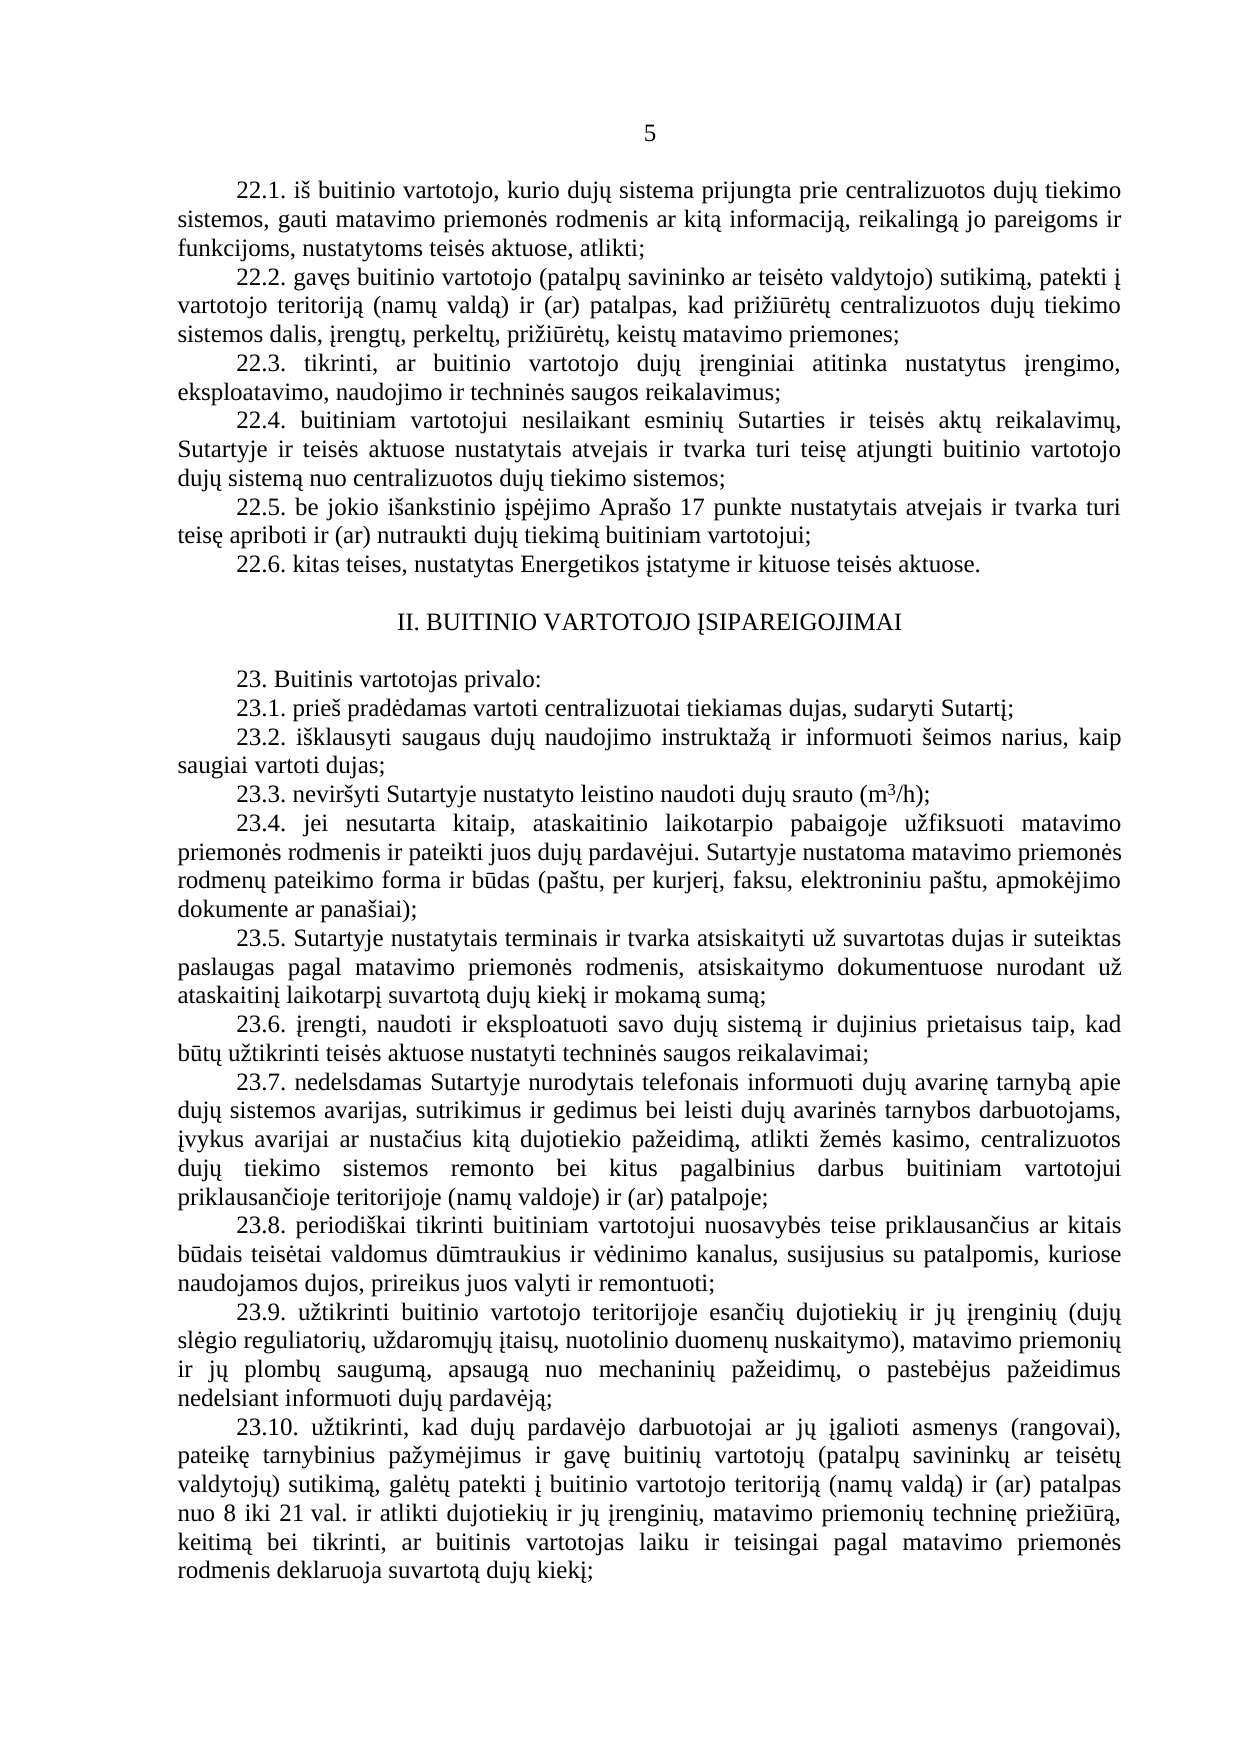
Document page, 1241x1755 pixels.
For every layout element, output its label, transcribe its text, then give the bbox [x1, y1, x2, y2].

text 23.3. neviršyti Sutartyje nustatyto leistino naudoti dujų srauto (m3/h); [177, 779, 1122, 808]
text 23.2. išklausyti saugaus dujų naudojimo instruktažą ir informuoti šeimos narius, kaip saugiai vartoti dujas; [177, 722, 1122, 779]
text 22.1. iš buitinio vartotojo, kurio dujų sistema prijungta prie centralizuotos dujų tiekimo sistemos, gauti matavimo priemonės rodmenis ar kitą informaciją, reikalingą jo pareigoms ir funkcijoms, nustatytoms teisės aktuose, atlikti; [177, 176, 1122, 262]
text 22.5. be jokio išankstinio įspėjimo Aprašo 17 punkte nustatytais atvejais ir tvarka turi teisę apriboti ir (ar) nutraukti dujų tiekimą buitiniam vartotojui; [177, 492, 1122, 549]
text 22.4. buitiniam vartotojui nesilaikant esminių Sutarties ir teisės aktų reikalavimų, Sutartyje ir teisės aktuose nustatytais atvejais ir tvarka turi teisę atjungti buitinio vartotojo dujų sistemą nuo centralizuotos dujų tiekimo sistemos; [177, 406, 1122, 492]
text 22.6. kitas teises, nustatytas Energetikos įstatyme ir kituose teisės aktuose. [177, 549, 1122, 578]
text II. BUITINIO VARTOTOJO ĮSIPAREIGOJIMAI [177, 607, 1122, 636]
text 23.7. nedelsdamas Sutartyje nurodytais telefonais informuoti dujų avarinę tarnybą apie dujų sistemos avarijas, sutrikimus ir gedimus bei leisti dujų avarinės tarnybos darbuotojams, įvykus avarijai ar nustačius kitą dujotiekio pažeidimą, atlikti žemės kasimo, centralizuotos dujų tiekimo sistemos remonto bei kitus pagalbinius darbus buitiniam vartotojui priklausančioje teritorijoje (namų valdoje) ir (ar) patalpoje; [177, 1067, 1122, 1211]
text 23.6. įrengti, naudoti ir eksploatuoti savo dujų sistemą ir dujinius prietaisus taip, kad būtų užtikrinti teisės aktuose nustatyti techninės saugos reikalavimai; [177, 1009, 1122, 1067]
text 22.2. gavęs buitinio vartotojo (patalpų savininko ar teisėto valdytojo) sutikimą, patekti į vartotojo teritoriją (namų valdą) ir (ar) patalpas, kad prižiūrėtų centralizuotos dujų tiekimo sistemos dalis, įrengtų, perkeltų, prižiūrėtų, keistų matavimo priemones; [177, 262, 1122, 348]
text 23.8. periodiškai tikrinti buitiniam vartotojui nuosavybės teise priklausančius ar kitais būdais teisėtai valdomus dūmtraukius ir vėdinimo kanalus, susijusius su patalpomis, kuriose naudojamos dujos, prireikus juos valyti ir remontuoti; [177, 1211, 1122, 1297]
text 23. Buitinis vartotojas privalo: [177, 664, 1122, 693]
text 23.9. užtikrinti buitinio vartotojo teritorijoje esančių dujotiekių ir jų įrenginių (dujų slėgio reguliatorių, uždaromųjų įtaisų, nuotolinio duomenų nuskaitymo), matavimo priemonių ir jų plombų saugumą, apsaugą nuo mechaninių pažeidimų, o pastebėjus pažeidimus nedelsiant informuoti dujų pardavėją; [177, 1297, 1122, 1412]
text 23.1. prieš pradėdamas vartoti centralizuotai tiekiamas dujas, sudaryti Sutartį; [177, 693, 1122, 722]
text 23.10. užtikrinti, kad dujų pardavėjo darbuotojai ar jų įgalioti asmenys (rangovai), pateikę tarnybinius pažymėjimus ir gavę buitinių vartotojų (patalpų savininkų ar teisėtų valdytojų) sutikimą, galėtų patekti į buitinio vartotojo teritoriją (namų valdą) ir (ar) patalpas nuo 8 iki 21 val. ir atlikti dujotiekių ir jų įrenginių, matavimo priemonių techninę priežiūrą, keitimą bei tikrinti, ar buitinis vartotojas laiku ir teisingai pagal matavimo priemonės rodmenis deklaruoja suvartotą dujų kiekį; [177, 1412, 1122, 1584]
text 22.3. tikrinti, ar buitinio vartotojo dujų įrenginiai atitinka nustatytus įrengimo, eksploatavimo, naudojimo ir techninės saugos reikalavimus; [177, 348, 1122, 406]
text 23.4. jei nesutarta kitaip, ataskaitinio laikotarpio pabaigoje užfiksuoti matavimo priemonės rodmenis ir pateikti juos dujų pardavėjui. Sutartyje nustatoma matavimo priemonės rodmenų pateikimo forma ir būdas (paštu, per kurjerį, faksu, elektroniniu paštu, apmokėjimo dokumente ar panašiai); [177, 808, 1122, 923]
text 23.5. Sutartyje nustatytais terminais ir tvarka atsiskaityti už suvartotas dujas ir suteiktas paslaugas pagal matavimo priemonės rodmenis, atsiskaitymo dokumentuose nurodant už ataskaitinį laikotarpį suvartotą dujų kiekį ir mokamą sumą; [177, 923, 1122, 1009]
